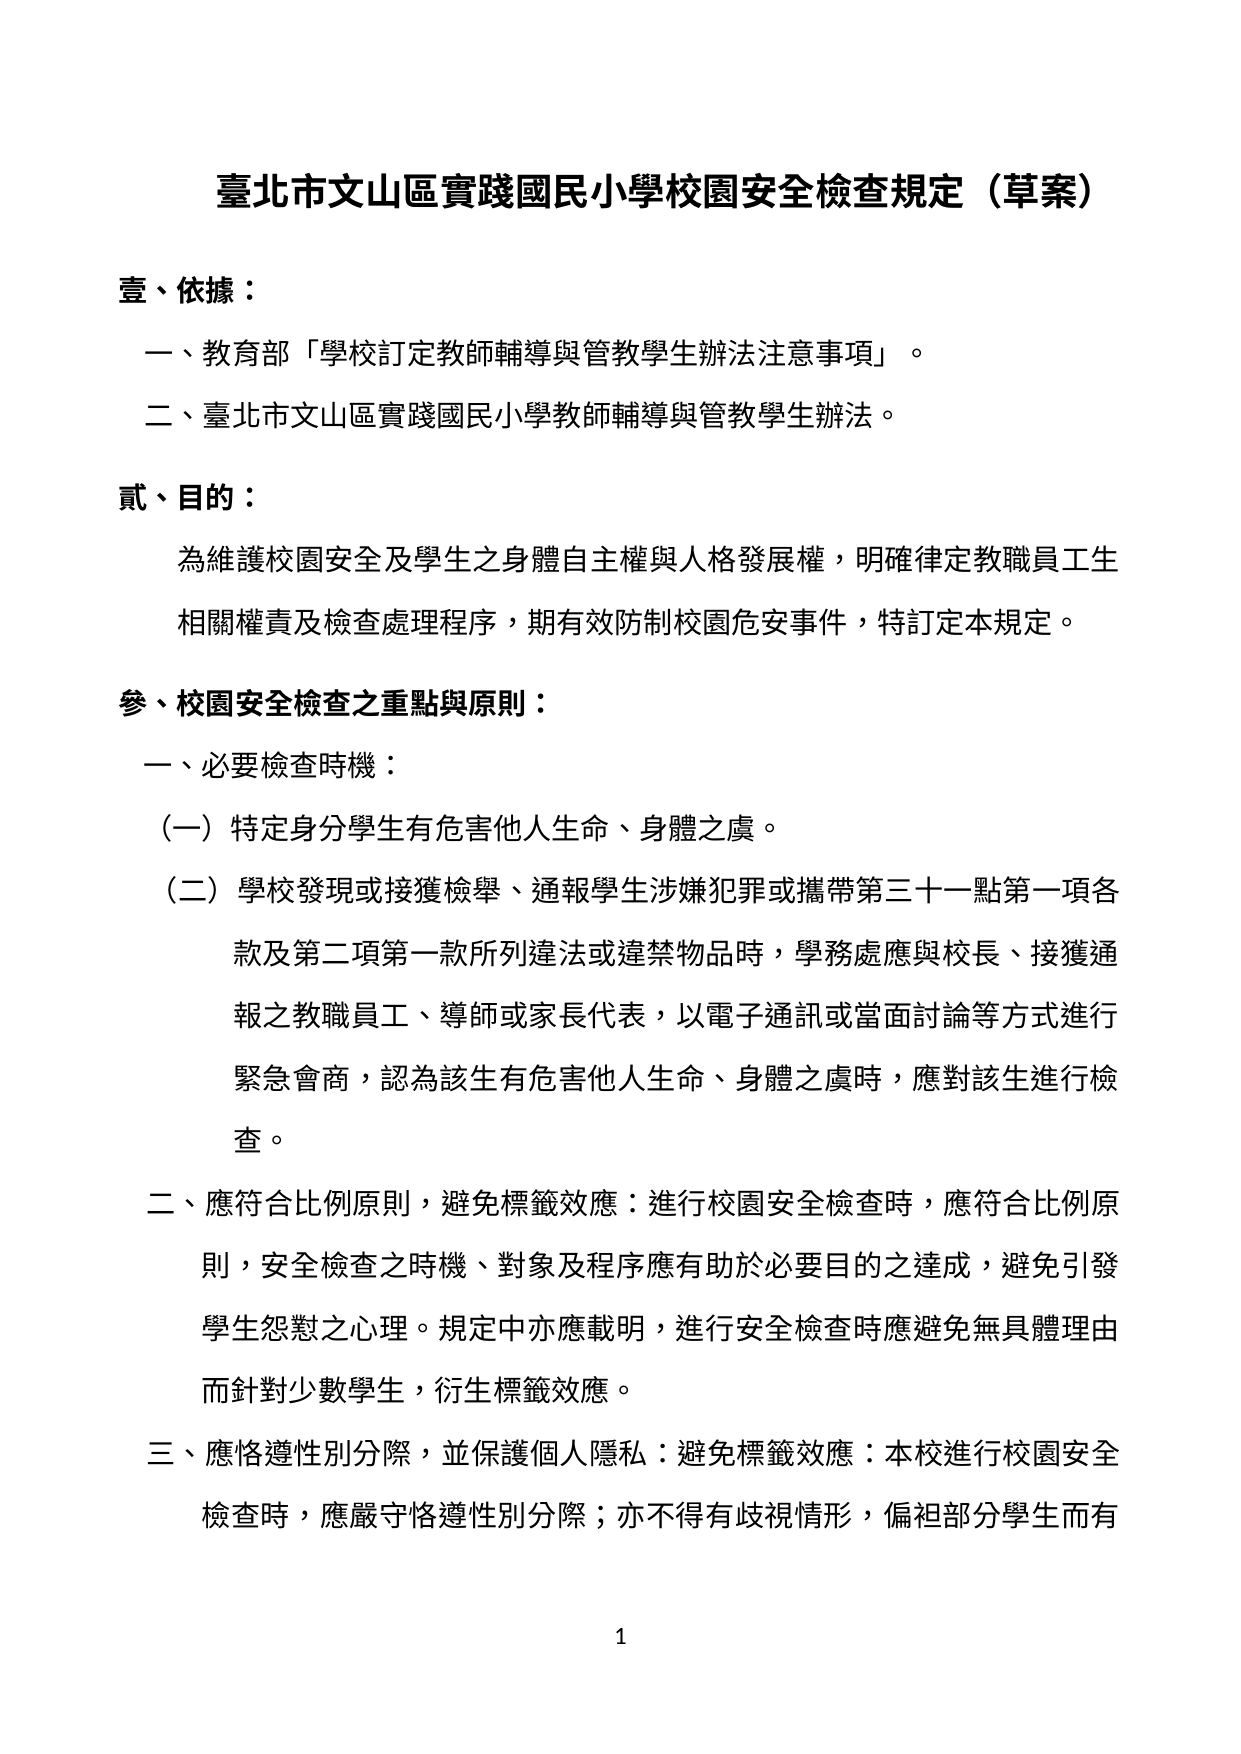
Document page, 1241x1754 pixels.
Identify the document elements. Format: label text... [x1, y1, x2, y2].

text 臺北市文山區實踐國民小學校園安全檢查規定（草案） [118, 147, 1122, 210]
text （一）特定身分學生有危害他人生命、身體之虞。 [143, 785, 1122, 847]
text 三、應恪遵性別分際，並保護個人隱私：避免標籤效應：本校進行校園安全檢查時，應嚴守恪遵性別分際；亦不得有歧視情形，偏袒部分學生而有差別待遇、違反平等原則。另應注意保護學生隱私，嚴密個人資料保護、預防相關資料外洩。 [146, 1410, 1122, 1535]
text 為維護校園安全及學生之身體自主權與人格發展權，明確律定教職員工生相關權責及檢查處理程序，期有效防制校園危安事件，特訂定本規定。 [177, 516, 1122, 641]
text 一、教育部「學校訂定教師輔導與管教學生辦法注意事項」。 [118, 310, 1122, 372]
text （二）學校發現或接獲檢舉、通報學生涉嫌犯罪或攜帶第三十一點第一項各款及第二項第一款所列違法或違禁物品時，學務處應與校長、接獲通報之教職員工、導師或家長代表，以電子通訊或當面討論等方式進行緊急會商，認為該生有危害他人生命、身體之虞時，應對該生進行檢查。 [131, 847, 1122, 1160]
text 二、臺北市文山區實踐國民小學教師輔導與管教學生辦法。 [118, 372, 1122, 435]
text 二、應符合比例原則，避免標籤效應：進行校園安全檢查時，應符合比例原則，安全檢查之時機、對象及程序應有助於必要目的之達成，避免引發學生怨懟之心理。規定中亦應載明，進行安全檢查時應避免無具體理由而針對少數學生，衍生標籤效應。 [146, 1160, 1122, 1410]
text 一、必要檢查時機： [143, 722, 1122, 785]
text 參、校園安全檢查之重點與原則： [118, 660, 1122, 722]
text 貳、目的： [118, 454, 1122, 516]
text 壹、依據： [118, 247, 1122, 310]
